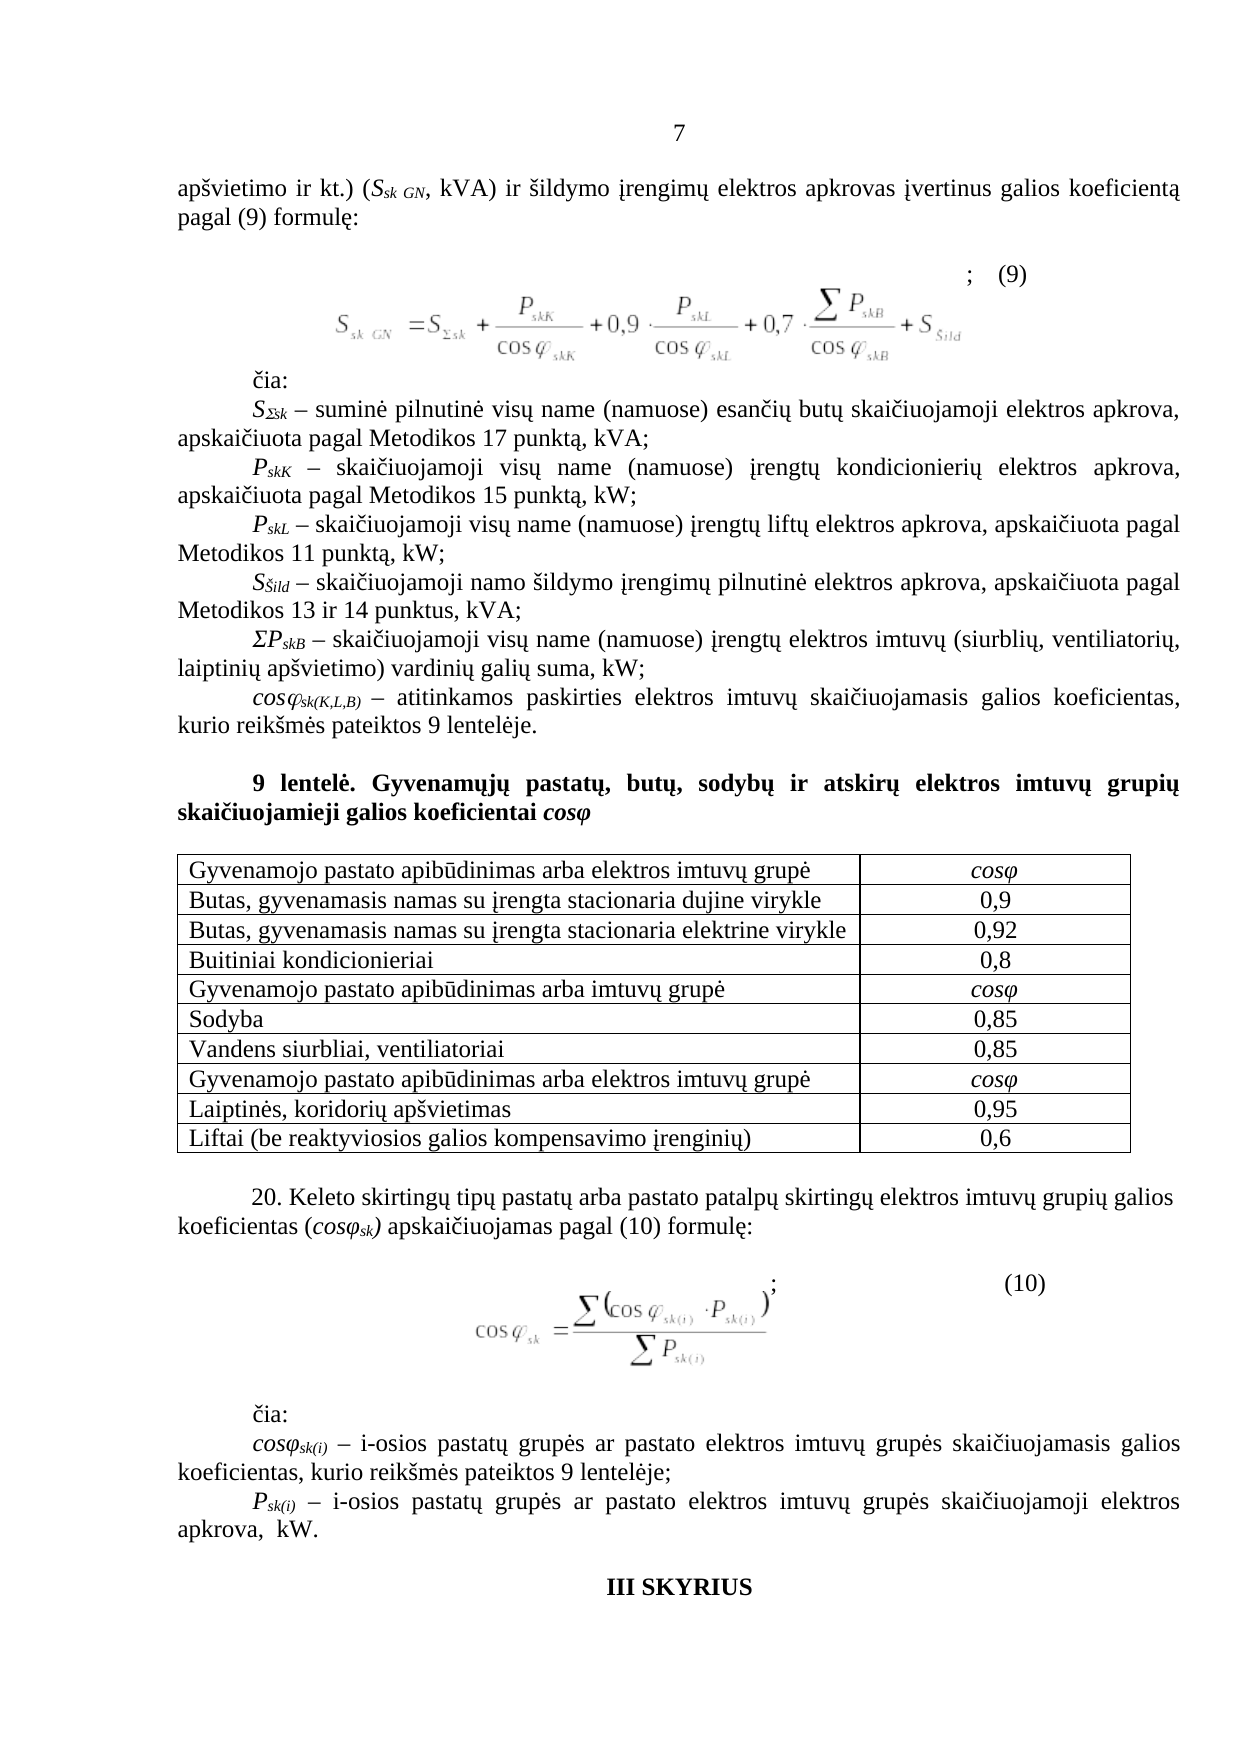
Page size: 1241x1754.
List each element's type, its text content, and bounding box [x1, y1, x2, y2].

table_cell 0,85 [861, 1034, 1130, 1063]
text Ssk – suminė pilnutinė visų name (namuose) esančių butų skaičiuojamoji elektros apkrova, apskaičiuota pagal Metodikos 17 punktą, kVA; [177, 394, 1181, 452]
table_cell Vandens siurbliai, ventiliatoriai [178, 1034, 859, 1063]
text PskL – skaičiuojamoji visų name (namuose) įrengtų liftų elektros apkrova, apskaičiuota pagal Metodikos 11 punktą, kW; [177, 509, 1181, 567]
table_cell 0,95 [861, 1094, 1130, 1122]
table_cell Butas, gyvenamasis namas su įrengta stacionaria elektrine virykle [178, 915, 859, 944]
table_cell Sodyba [178, 1004, 859, 1033]
table_cell cosφ [861, 1064, 1130, 1093]
text PskK – skaičiuojamoji visų name (namuose) įrengtų kondicionierių elektros apkrova, apskaičiuota pagal Metodikos 15 punktą, kW; [177, 452, 1181, 509]
table_cell Buitiniai kondicionieriai [178, 945, 859, 973]
text ; (9) [177, 259, 1181, 366]
text Psk(i) – i-osios pastatų grupės ar pastato elektros imtuvų grupės skaičiuojamoji elektros apkrova, kW. [177, 1486, 1181, 1543]
table_cell Butas, gyvenamasis namas su įrengta stacionaria dujine virykle [178, 885, 859, 914]
text III SKYRIUS [177, 1572, 1181, 1601]
table_header cosφ [861, 855, 1130, 884]
table_cell Gyvenamojo pastato apibūdinimas arba elektros imtuvų grupė [178, 1064, 859, 1093]
table_cell 0,9 [861, 885, 1130, 914]
text SŠild – skaičiuojamoji namo šildymo įrengimų pilnutinė elektros apkrova, apskaičiuota pagal Metodikos 13 ir 14 punktus, kVA; [177, 567, 1181, 624]
text 20. Keleto skirtingų tipų pastatų arba pastato patalpų skirtingų elektros imtuvų grupių galios koeficientas (cosφsk) apskaičiuojamas pagal (10) formulę: [177, 1182, 1181, 1239]
table_cell 0,6 [861, 1124, 1130, 1152]
text apšvietimo ir kt.) (Ssk GN, kVA) ir šildymo įrengimų elektros apkrovas įvertinus galios koeficientą pagal (9) formulę: [177, 173, 1181, 231]
text cossk(K,L,B) – atitinkamos paskirties elektros imtuvų skaičiuojamasis galios koeficientas, kurio reikšmės pateiktos 9 lentelėje. [177, 682, 1181, 739]
text čia: [177, 366, 1181, 394]
table_cell Liftai (be reaktyviosios galios kompensavimo įrenginių) [178, 1124, 859, 1152]
text čia: [177, 1399, 1181, 1428]
table_cell 0,8 [861, 945, 1130, 973]
table_cell Gyvenamojo pastato apibūdinimas arba imtuvų grupė [178, 975, 859, 1003]
text cosφsk(i) – i-osios pastatų grupės ar pastato elektros imtuvų grupės skaičiuojamasis galios koeficientas, kurio reikšmės pateiktos 9 lentelėje; [177, 1428, 1181, 1486]
text ; (10) [177, 1268, 1181, 1371]
table_cell cosφ [861, 975, 1130, 1003]
table_cell Laiptinės, koridorių apšvietimas [178, 1094, 859, 1122]
table_header Gyvenamojo pastato apibūdinimas arba elektros imtuvų grupė [178, 855, 859, 884]
text 9 lentelė. Gyvenamųjų pastatų, butų, sodybų ir atskirų elektros imtuvų grupių skaičiuojamieji galios koeficientai cosφ [177, 768, 1181, 826]
table_cell 0,92 [861, 915, 1130, 944]
text ΣPskB – skaičiuojamoji visų name (namuose) įrengtų elektros imtuvų (siurblių, ventiliatorių, laiptinių apšvietimo) vardinių galių suma, kW; [177, 624, 1181, 682]
table_cell 0,85 [861, 1004, 1130, 1033]
